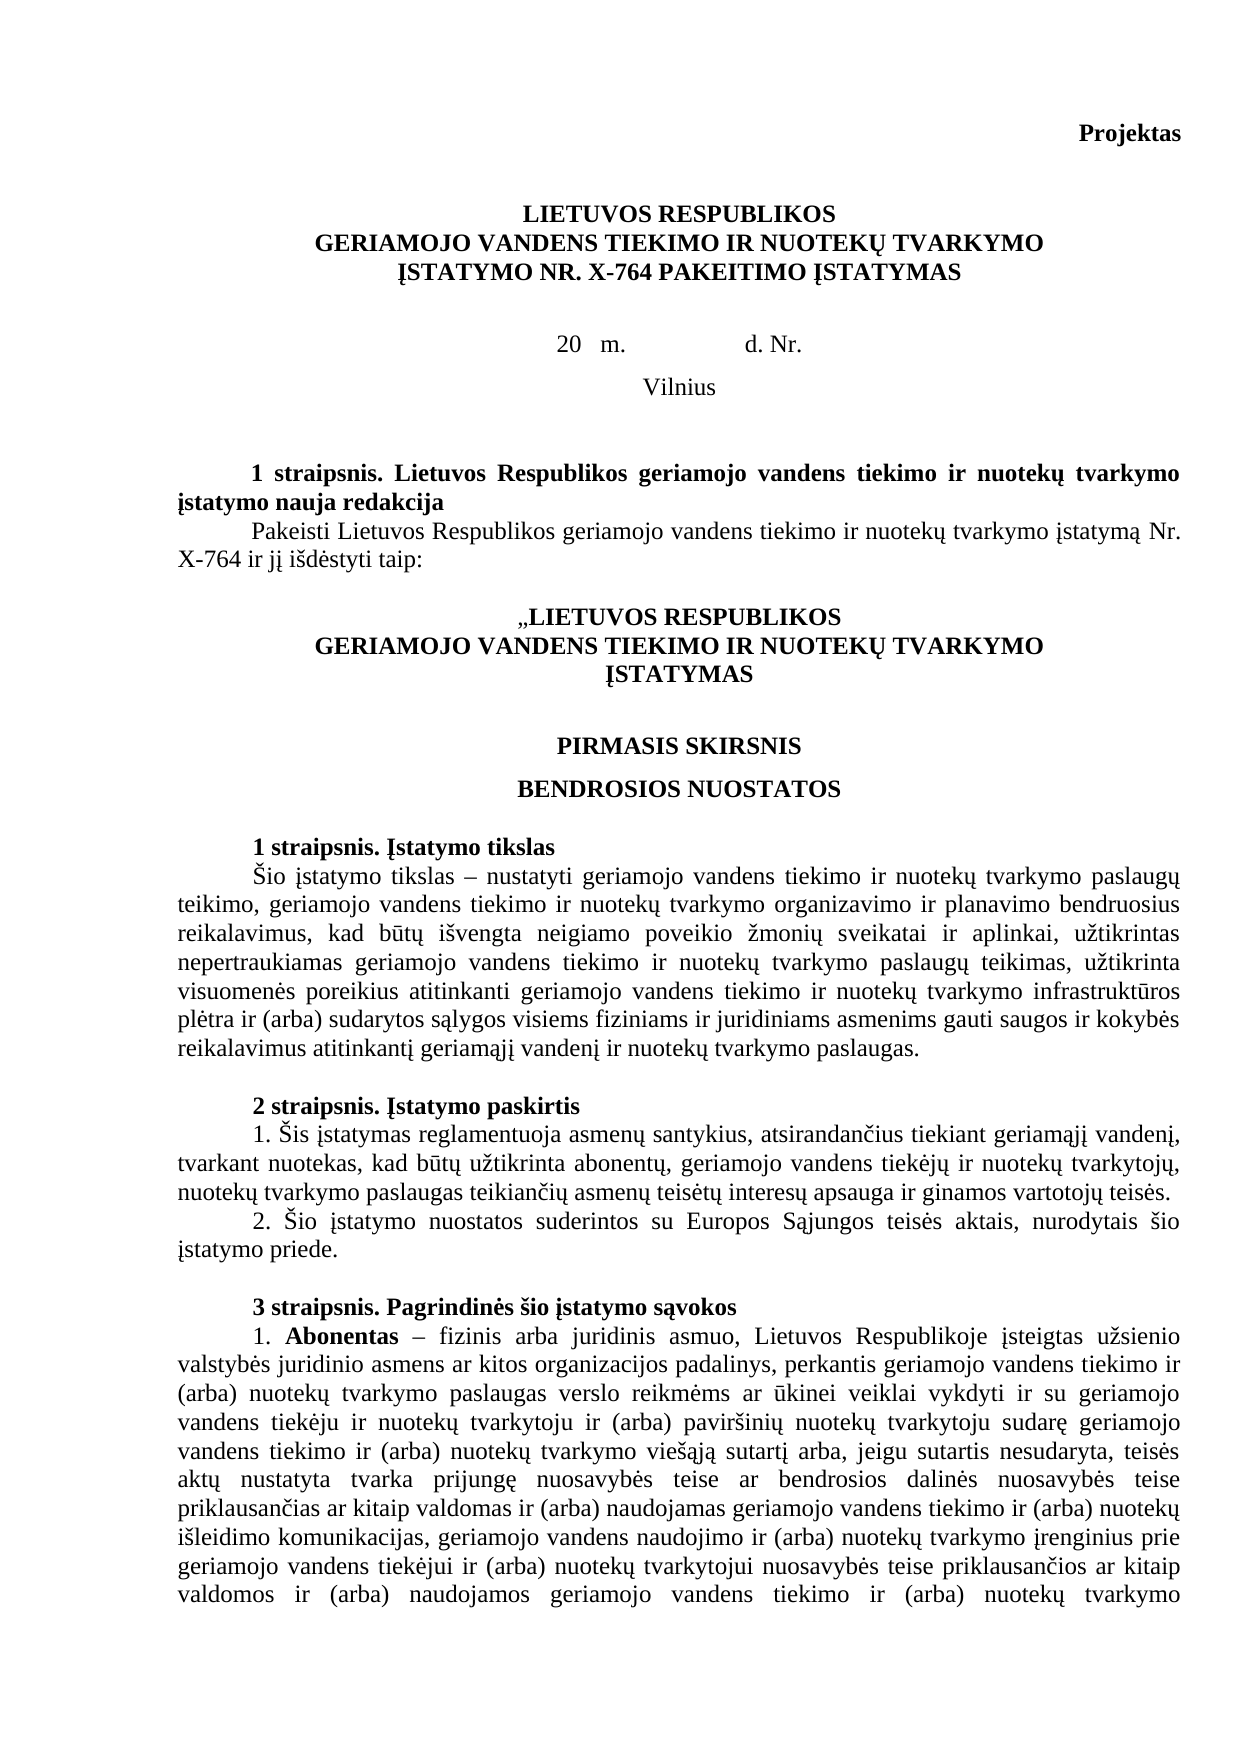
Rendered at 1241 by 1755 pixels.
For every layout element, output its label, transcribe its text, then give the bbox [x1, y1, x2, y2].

text 1 straipsnis. Lietuvos Respublikos geriamojo vandens tiekimo ir nuotekų tvarkymo įstatymo nauja redakcija [177, 458, 1181, 516]
text ĮSTATYMAS [177, 659, 1181, 688]
text PIRMASIS SKIRSNIS [177, 731, 1181, 760]
text 20 m. d. Nr. [177, 329, 1181, 358]
text Šio įstatymo tikslas – nustatyti geriamojo vandens tiekimo ir nuotekų tvarkymo paslaugų teikimo, geriamojo vandens tiekimo ir nuotekų tvarkymo organizavimo ir planavimo bendruosius reikalavimus, kad būtų išvengta neigiamo poveikio žmonių sveikatai ir aplinkai, užtikrintas nepertraukiamas geriamojo vandens tiekimo ir nuotekų tvarkymo paslaugų teikimas, užtikrinta visuomenės poreikius atitinkanti geriamojo vandens tiekimo ir nuotekų tvarkymo infrastruktūros plėtra ir (arba) sudarytos sąlygos visiems fiziniams ir juridiniams asmenims gauti saugos ir kokybės reikalavimus atitinkantį geriamąjį vandenį ir nuotekų tvarkymo paslaugas. [177, 861, 1181, 1062]
text 1 straipsnis. Įstatymo tikslas [177, 832, 1181, 861]
text Projektas [177, 118, 1181, 147]
text GERIAMOJO VANDENS TIEKIMO IR NUOTEKŲ TVARKYMO [177, 228, 1181, 257]
text BENDROSIOS NUOSTATOS [177, 774, 1181, 803]
text Vilnius [177, 372, 1181, 401]
text 1. Abonentas – fizinis arba juridinis asmuo, Lietuvos Respublikoje įsteigtas užsienio valstybės juridinio asmens ar kitos organizacijos padalinys, perkantis geriamojo vandens tiekimo ir (arba) nuotekų tvarkymo paslaugas verslo reikmėms ar ūkinei veiklai vykdyti ir su geriamojo vandens tiekėju ir nuotekų tvarkytoju ir (arba) paviršinių nuotekų tvarkytoju sudarę geriamojo vandens tiekimo ir (arba) nuotekų tvarkymo viešąją sutartį arba, jeigu sutartis nesudaryta, teisės aktų nustatyta tvarka prijungę nuosavybės teise ar bendrosios dalinės nuosavybės teise priklausančias ar kitaip valdomas ir (arba) naudojamas geriamojo vandens tiekimo ir (arba) nuotekų išleidimo komunikacijas, geriamojo vandens naudojimo ir (arba) nuotekų tvarkymo įrenginius prie geriamojo vandens tiekėjui ir (arba) nuotekų tvarkytojui nuosavybės teise priklausančios ar kitaip valdomos ir (arba) naudojamos geriamojo vandens tiekimo ir (arba) nuotekų tvarkymo [177, 1321, 1181, 1608]
text 3 straipsnis. Pagrindinės šio įstatymo sąvokos [177, 1292, 1181, 1321]
text LIETUVOS RESPUBLIKOS [177, 199, 1181, 228]
text „LIETUVOS RESPUBLIKOS [177, 602, 1181, 631]
text ĮSTATYMO NR. X-764 PAKEITIMO ĮSTATYMAS [177, 257, 1181, 286]
text Pakeisti Lietuvos Respublikos geriamojo vandens tiekimo ir nuotekų tvarkymo įstatymą Nr. X-764 ir jį išdėstyti taip: [177, 516, 1181, 573]
text 2. Šio įstatymo nuostatos suderintos su Europos Sąjungos teisės aktais, nurodytais šio įstatymo priede. [177, 1206, 1181, 1263]
text 1. Šis įstatymas reglamentuoja asmenų santykius, atsirandančius tiekiant geriamąjį vandenį, tvarkant nuotekas, kad būtų užtikrinta abonentų, geriamojo vandens tiekėjų ir nuotekų tvarkytojų, nuotekų tvarkymo paslaugas teikiančių asmenų teisėtų interesų apsauga ir ginamos vartotojų teisės. [177, 1119, 1181, 1206]
text GERIAMOJO VANDENS TIEKIMO IR NUOTEKŲ TVARKYMO [177, 631, 1181, 659]
text 2 straipsnis. Įstatymo paskirtis [177, 1091, 1181, 1119]
